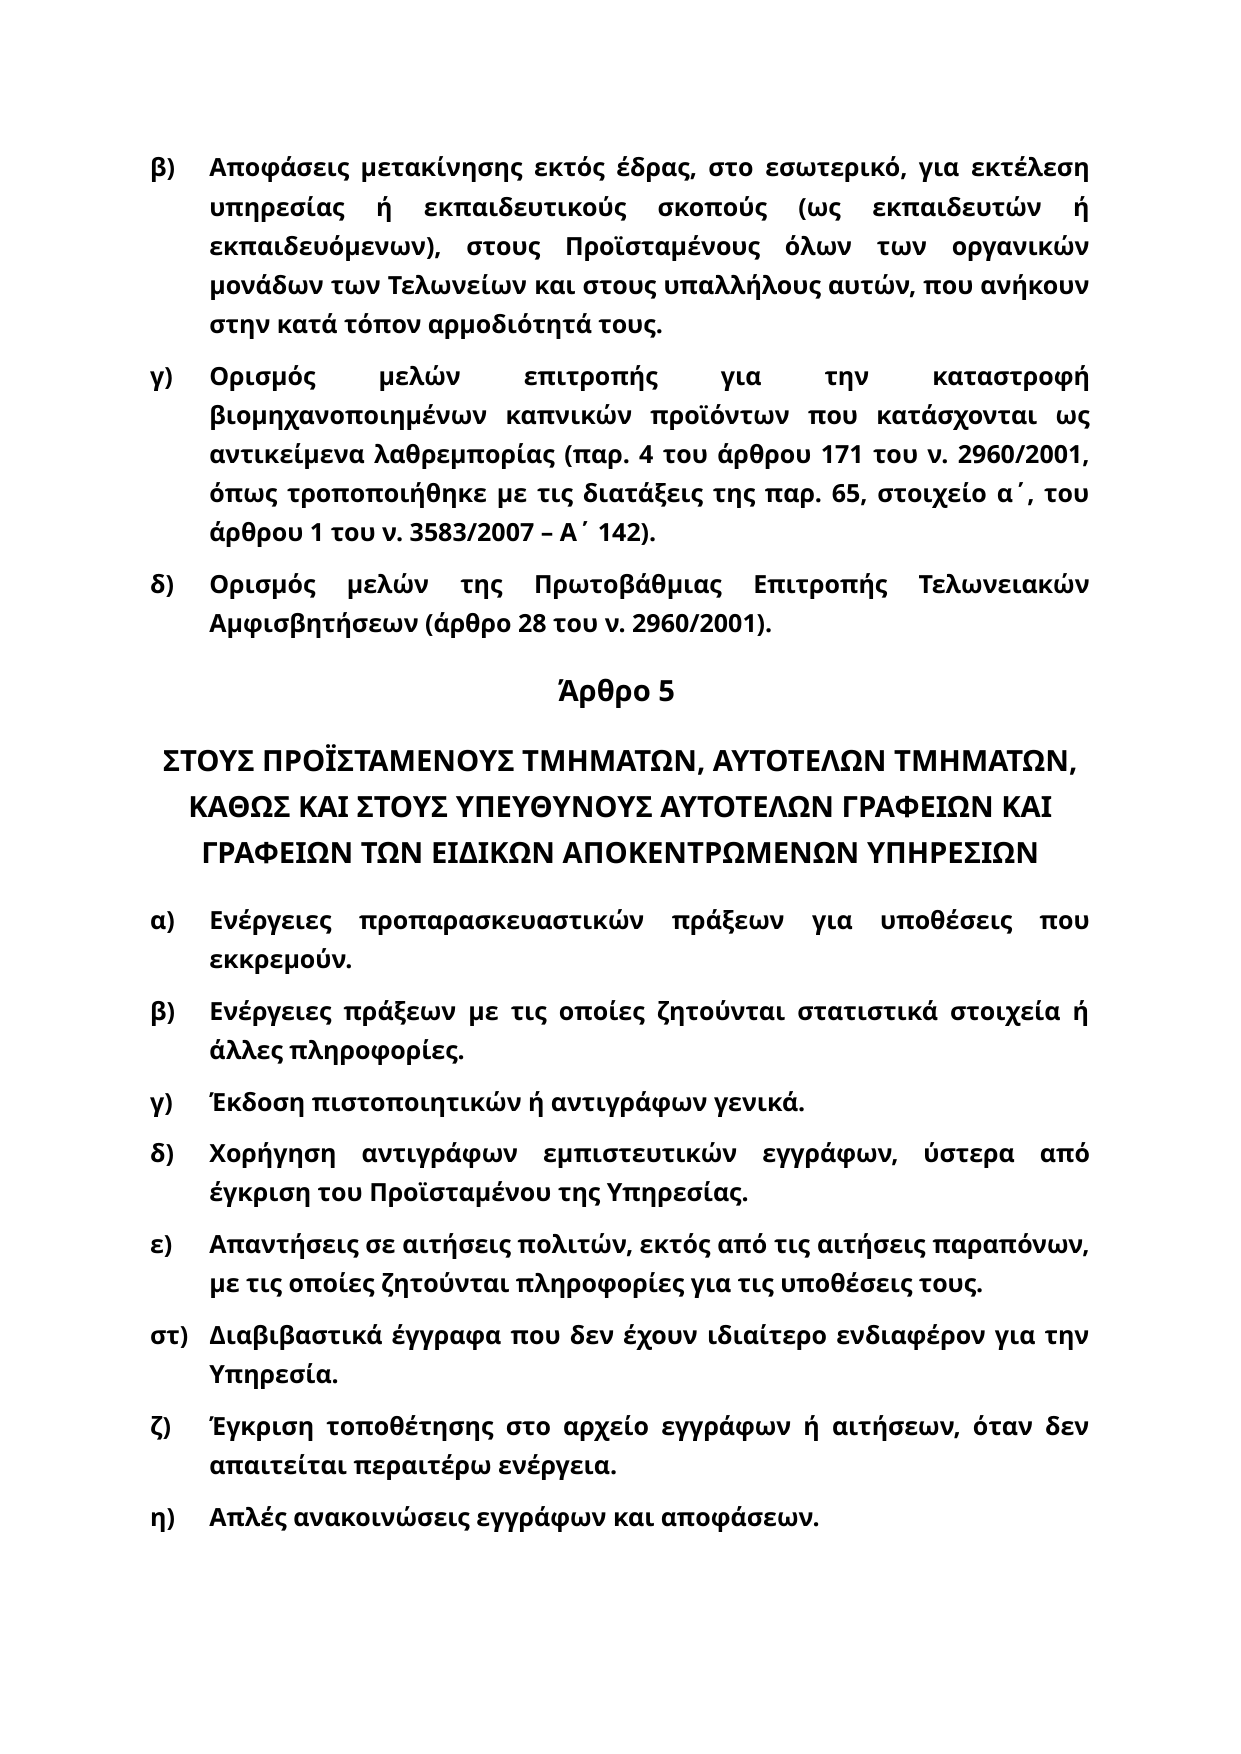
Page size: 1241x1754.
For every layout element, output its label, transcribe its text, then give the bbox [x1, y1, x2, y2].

list στ) Διαβιβαστικά έγγραφα που δεν έχουν ιδιαίτερο ενδιαφέρον για την Υπηρεσία. [150, 1317, 1090, 1391]
list γ) Έκδοση πιστοποιητικών ή αντιγράφων γενικά. [150, 1084, 1090, 1118]
list δ) Ορισμός μελών της Πρωτοβάθμιας Επιτροπής Τελωνειακών Αμφισβητήσεων (άρθρο 28 του ν. 2960/2001). [150, 567, 1090, 640]
list γ) Ορισμός μελών επιτροπής για την καταστροφή βιομηχανοποιημένων καπνικών προϊόντων που κατάσχονται ως αντικείμενα λαθρεμπορίας (παρ. 4 του άρθρου 171 του ν. 2960/2001, όπως τροποποιήθηκε με τις διατάξεις της παρ. 65, στοιχείο α΄, του άρθρου 1 του ν. 3583/2007 – Α΄ 142). [150, 358, 1090, 549]
subtitle ΣΤΟΥΣ ΠΡΟΪΣΤΑΜΕΝΟΥΣ ΤΜΗΜΑΤΩΝ, ΑΥΤΟΤΕΛΩΝ ΤΜΗΜΑΤΩΝ, ΚΑΘΩΣ ΚΑΙ ΣΤΟΥΣ ΥΠΕΥΘΥΝΟΥΣ ΑΥΤΟΤΕΛΩΝ ΓΡΑΦΕΙΩΝ ΚΑΙ ΓΡΑΦΕΙΩΝ ΤΩΝ ΕΙΔΙΚΩΝ ΑΠΟΚΕΝΤΡΩΜΕΝΩΝ ΥΠΗΡΕΣΙΩΝ [150, 741, 1090, 872]
subtitle Άρθρο 5 [150, 670, 1090, 710]
list ζ) Έγκριση τοποθέτησης στο αρχείο εγγράφων ή αιτήσεων, όταν δεν απαιτείται περαιτέρω ενέργεια. [150, 1408, 1090, 1482]
list δ) Χορήγηση αντιγράφων εμπιστευτικών εγγράφων, ύστερα από έγκριση του Προϊσταμένου της Υπηρεσίας. [150, 1136, 1090, 1209]
list η) Απλές ανακοινώσεις εγγράφων και αποφάσεων. [150, 1499, 1090, 1533]
list ε) Απαντήσεις σε αιτήσεις πολιτών, εκτός από τις αιτήσεις παραπόνων, με τις οποίες ζητούνται πληροφορίες για τις υποθέσεις τους. [150, 1227, 1090, 1300]
list β) Αποφάσεις μετακίνησης εκτός έδρας, στο εσωτερικό, για εκτέλεση υπηρεσίας ή εκπαιδευτικούς σκοπούς (ως εκπαιδευτών ή εκπαιδευόμενων), στους Προϊσταμένους όλων των οργανικών μονάδων των Τελωνείων και στους υπαλλήλους αυτών, που ανήκουν στην κατά τόπον αρμοδιότητά τους. [150, 150, 1090, 341]
list β) Ενέργειες πράξεων με τις οποίες ζητούνται στατιστικά στοιχεία ή άλλες πληροφορίες. [150, 993, 1090, 1067]
list α) Ενέργειες προπαρασκευαστικών πράξεων για υποθέσεις που εκκρεμούν. [150, 902, 1090, 976]
